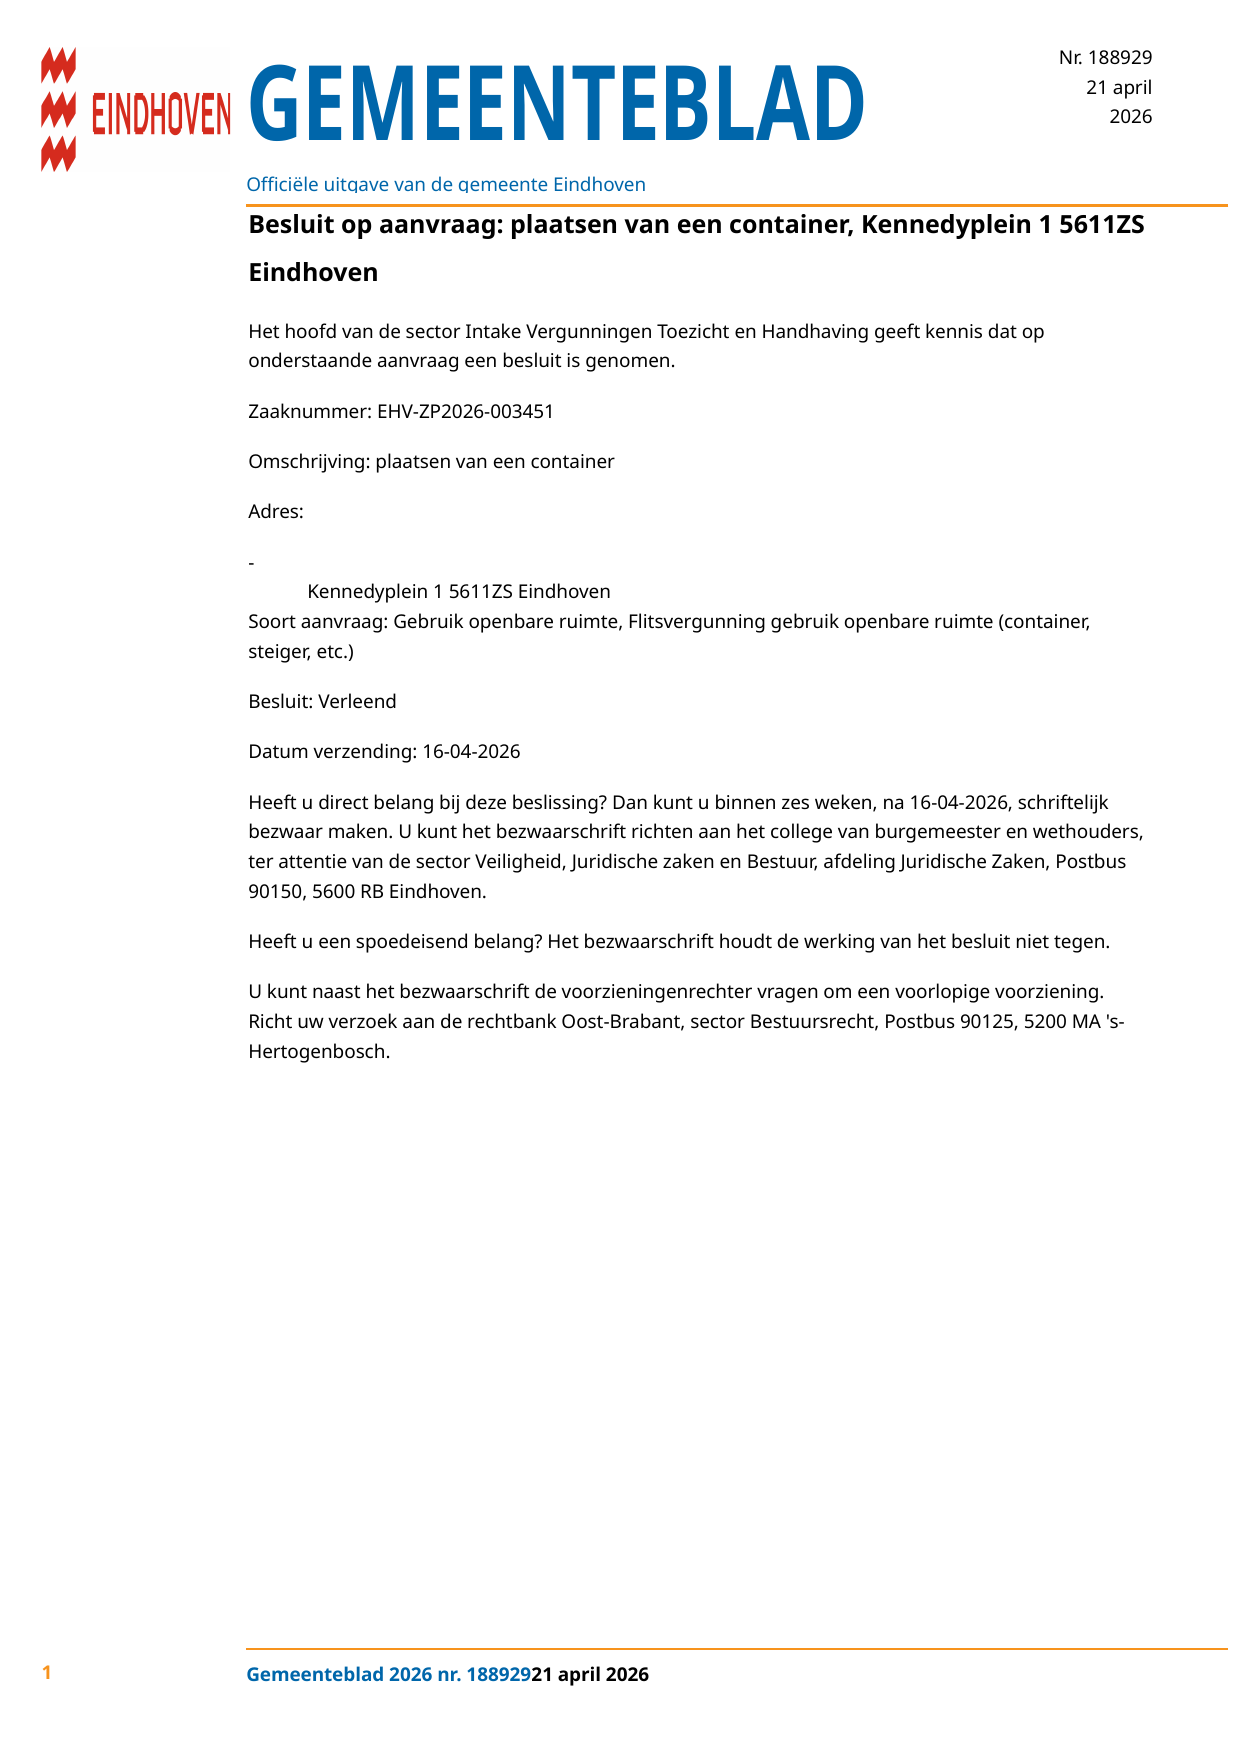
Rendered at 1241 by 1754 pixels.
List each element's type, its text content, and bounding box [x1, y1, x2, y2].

text Besluit op aanvraag: plaatsen van een container, Kennedyplein 1 5611ZS Eindhoven [248, 207, 1152, 288]
picture [41, 47, 231, 172]
text Heeft u een spoedeisend belang? Het bezwaarschrift houdt de werking van het besluit niet tegen. [248, 928, 1152, 954]
text Het hoofd van de sector Intake Vergunningen Toezicht en Handhaving geeft kennis dat op onderstaande aanvraag een besluit is genomen. [248, 318, 1152, 373]
text Datum verzending: 16-04-2026 [248, 739, 1152, 764]
text Zaaknummer: EHV-ZP2026-003451 [248, 398, 1152, 424]
text Adres: [248, 499, 1152, 524]
text Besluit: Verleend [248, 688, 1152, 714]
text Omschrijving: plaatsen van een container [248, 448, 1152, 474]
text Heeft u direct belang bij deze beslissing? Dan kunt u binnen zes weken, na 16-04-2026, schriftelijk bezwaar maken. U kunt het bezwaarschrift richten aan het college van burgemeester en wethouders, ter attentie van de sector Veiligheid, Juridische zaken en Bestuur, afdeling Juridische Zaken, Postbus 90150, 5600 RB Eindhoven. [248, 789, 1152, 904]
list Kennedyplein 1 5611ZS Eindhoven [248, 579, 1152, 604]
text Soort aanvraag: Gebruik openbare ruimte, Flitsvergunning gebruik openbare ruimte (container, steiger, etc.) [248, 608, 1152, 664]
text U kunt naast het bezwaarschrift de voorzieningenrechter vragen om een voorlopige voorziening. Richt uw verzoek aan de rechtbank Oost-Brabant, sector Bestuursrecht, Postbus 90125, 5200 MA 's-Hertogenbosch. [248, 979, 1152, 1064]
